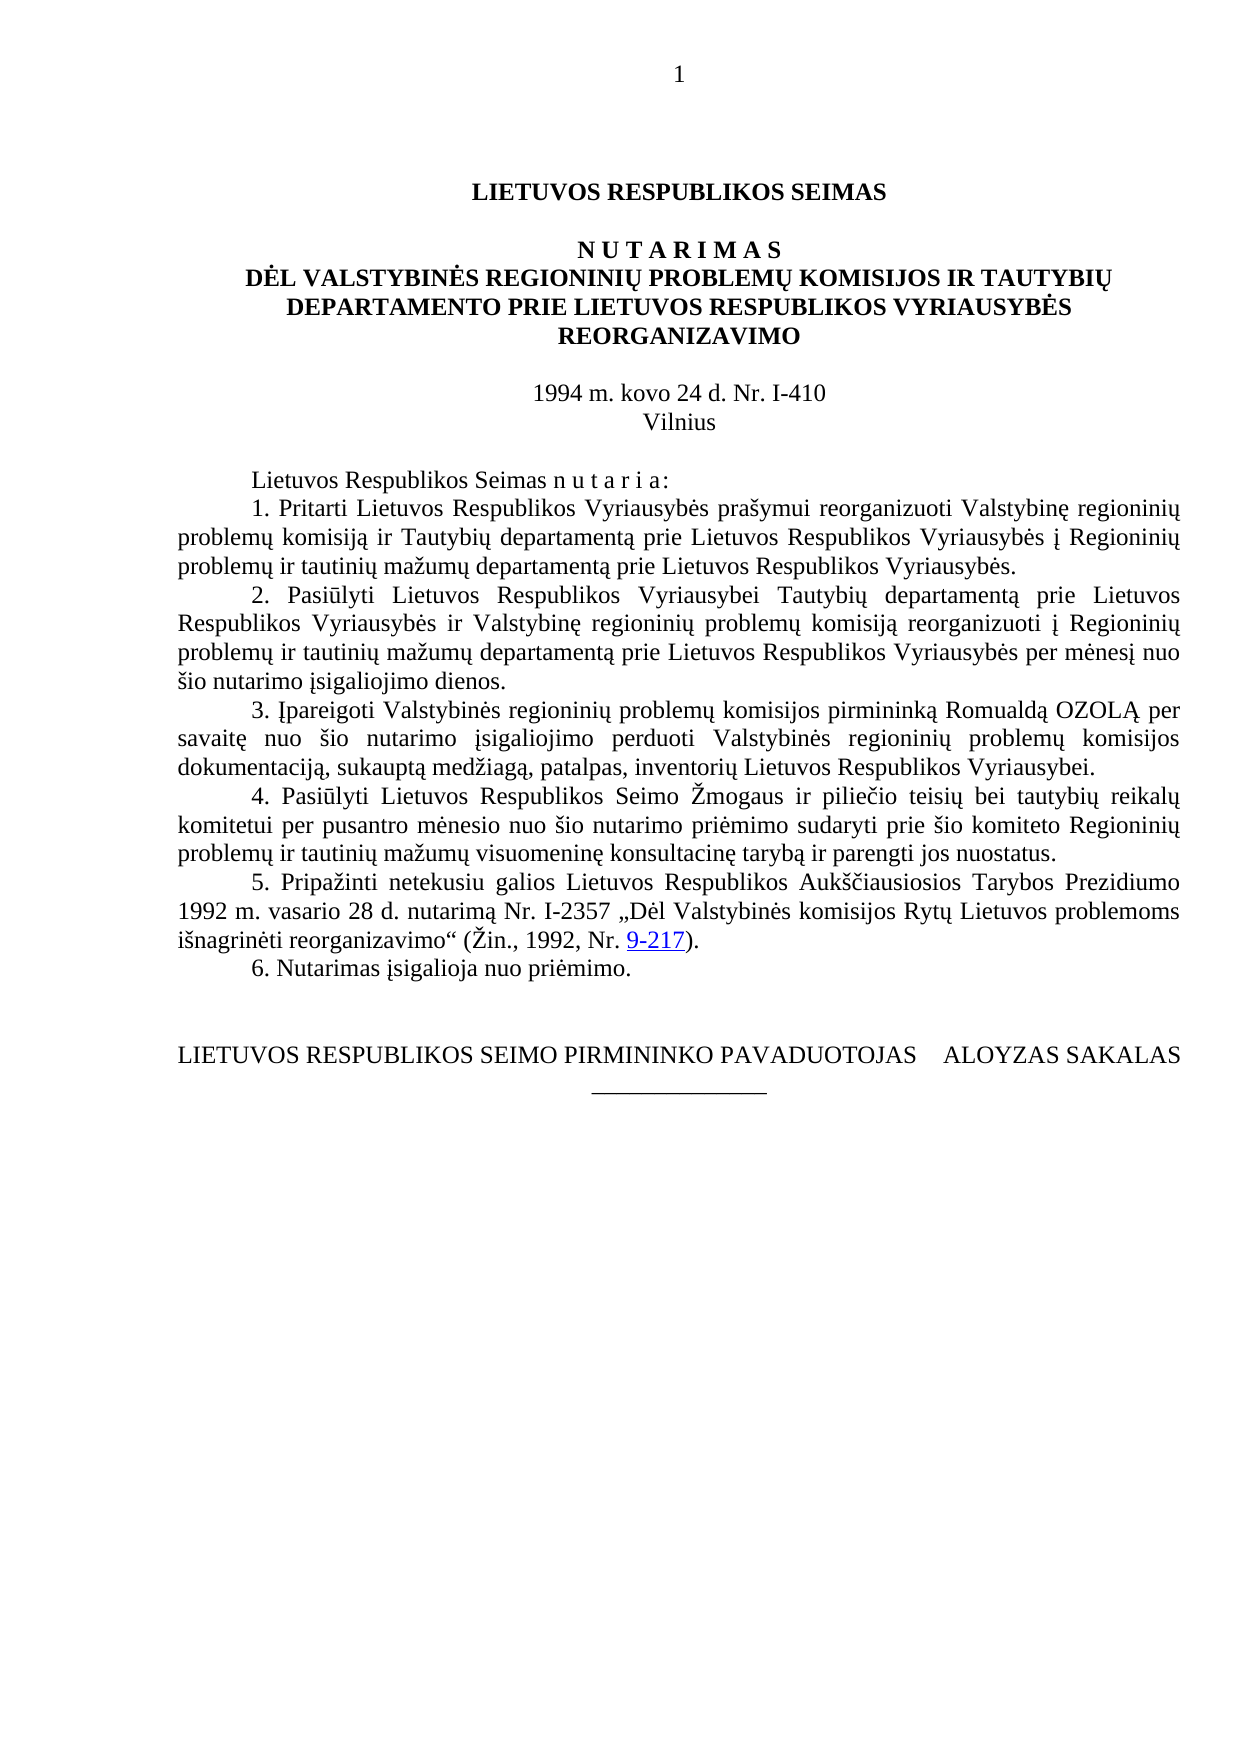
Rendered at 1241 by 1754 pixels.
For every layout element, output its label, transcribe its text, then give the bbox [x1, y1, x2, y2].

text DĖL VALSTYBINĖS REGIONINIŲ PROBLEMŲ KOMISIJOS IR TAUTYBIŲ DEPARTAMENTO PRIE LIETUVOS RESPUBLIKOS VYRIAUSYBĖS REORGANIZAVIMO [177, 263, 1181, 350]
text 6. Nutarimas įsigalioja nuo priėmimo. [177, 953, 1181, 982]
text N U T A R I M A S [177, 235, 1181, 263]
text 1994 m. kovo 24 d. Nr. I-410 [177, 378, 1181, 407]
text 5. Pripažinti netekusiu galios Lietuvos Respublikos Aukščiausiosios Tarybos Prezidiumo 1992 m. vasario 28 d. nutarimą Nr. I-2357 „Dėl Valstybinės komisijos Rytų Lietuvos problemoms išnagrinėti reorganizavimo“ (Žin., 1992, Nr. 9-217). [177, 867, 1181, 953]
text ______________ [177, 1068, 1181, 1097]
text LIETUVOS RESPUBLIKOS SEIMAS [177, 177, 1181, 206]
text Lietuvos Respublikos Seimas nutaria: [177, 465, 1181, 493]
text 1. Pritarti Lietuvos Respublikos Vyriausybės prašymui reorganizuoti Valstybinę regioninių problemų komisiją ir Tautybių departamentą prie Lietuvos Respublikos Vyriausybės į Regioninių problemų ir tautinių mažumų departamentą prie Lietuvos Respublikos Vyriausybės. [177, 493, 1181, 580]
text Vilnius [177, 407, 1181, 436]
text 3. Įpareigoti Valstybinės regioninių problemų komisijos pirmininką Romualdą OZOLĄ per savaitę nuo šio nutarimo įsigaliojimo perduoti Valstybinės regioninių problemų komisijos dokumentaciją, sukauptą medžiagą, patalpas, inventorių Lietuvos Respublikos Vyriausybei. [177, 695, 1181, 781]
text LIETUVOS RESPUBLIKOS SEIMO PIRMININKO PAVADUOTOJAS ALOYZAS SAKALAS [177, 1040, 1181, 1068]
text 2. Pasiūlyti Lietuvos Respublikos Vyriausybei Tautybių departamentą prie Lietuvos Respublikos Vyriausybės ir Valstybinę regioninių problemų komisiją reorganizuoti į Regioninių problemų ir tautinių mažumų departamentą prie Lietuvos Respublikos Vyriausybės per mėnesį nuo šio nutarimo įsigaliojimo dienos. [177, 580, 1181, 695]
text 4. Pasiūlyti Lietuvos Respublikos Seimo Žmogaus ir piliečio teisių bei tautybių reikalų komitetui per pusantro mėnesio nuo šio nutarimo priėmimo sudaryti prie šio komiteto Regioninių problemų ir tautinių mažumų visuomeninę konsultacinę tarybą ir parengti jos nuostatus. [177, 781, 1181, 867]
